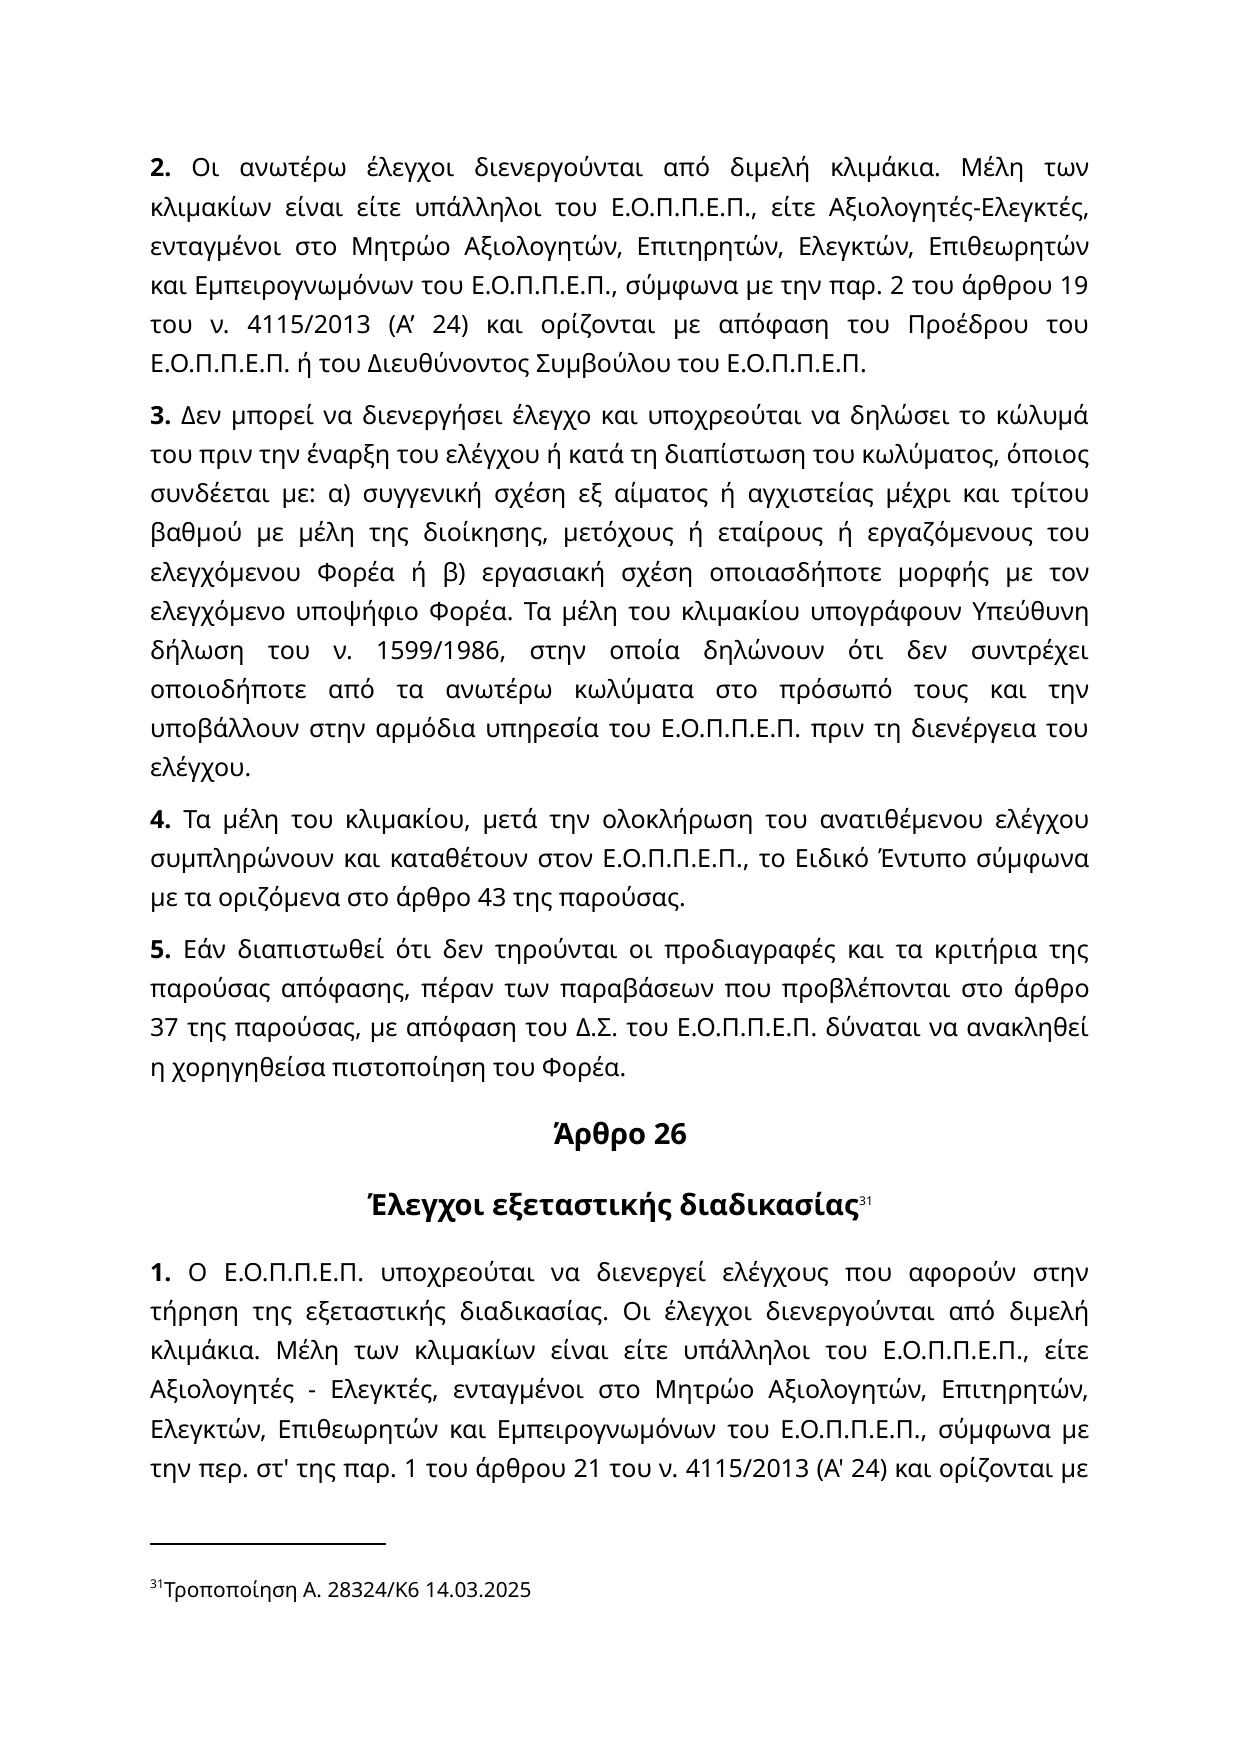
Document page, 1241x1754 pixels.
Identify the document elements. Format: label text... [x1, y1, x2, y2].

text 4. Τα μέλη του κλιμακίου, μετά την ολοκλήρωση του ανατιθέμενου ελέγχου συμπληρώνουν και καταθέτουν στον Ε.Ο.Π.Π.Ε.Π., το Ειδικό Έντυπο σύμφωνα με τα οριζόμενα στο άρθρο 43 της παρούσας. [150, 802, 1090, 914]
subtitle Άρθρο 26 [150, 1113, 1090, 1153]
text 2. Οι ανωτέρω έλεγχοι διενεργούνται από διμελή κλιμάκια. Μέλη των κλιμακίων είναι είτε υπάλληλοι του Ε.Ο.Π.Π.Ε.Π., είτε Αξιολογητές-Ελεγκτές, ενταγμένοι στο Μητρώο Αξιολογητών, Επιτηρητών, Ελεγκτών, Επιθεωρητών και Εμπειρογνωμόνων του Ε.Ο.Π.Π.Ε.Π., σύμφωνα με την παρ. 2 του άρθρου 19 του ν. 4115/2013 (Α’ 24) και ορίζονται με απόφαση του Προέδρου του Ε.Ο.Π.Π.Ε.Π. ή του Διευθύνοντος Συμβούλου του Ε.Ο.Π.Π.Ε.Π. [150, 150, 1090, 380]
text 5. Εάν διαπιστωθεί ότι δεν τηρούνται οι προδιαγραφές και τα κριτήρια της παρούσας απόφασης, πέραν των παραβάσεων που προβλέπονται στο άρθρο 37 της παρούσας, με απόφαση του Δ.Σ. του Ε.Ο.Π.Π.Ε.Π. δύναται να ανακληθεί η χορηγηθείσα πιστοποίηση του Φορέα. [150, 932, 1090, 1083]
text Τροποποίηση A. 28324/Κ6 14.03.2025 [150, 1576, 1090, 1604]
subtitle Έλεγχοι εξεταστικής διαδικασίας [150, 1184, 1090, 1224]
text 3. Δεν μπορεί να διενεργήσει έλεγχο και υποχρεούται να δηλώσει το κώλυμά του πριν την έναρξη του ελέγχου ή κατά τη διαπίστωση του κωλύματος, όποιος συνδέεται με: α) συγγενική σχέση εξ αίματος ή αγχιστείας μέχρι και τρίτου βαθμού με μέλη της διοίκησης, μετόχους ή εταίρους ή εργαζόμενους του ελεγχόμενου Φορέα ή β) εργασιακή σχέση οποιασδήποτε μορφής με τον ελεγχόμενο υποψήφιο Φορέα. Τα μέλη του κλιμακίου υπογράφουν Υπεύθυνη δήλωση του ν. 1599/1986, στην οποία δηλώνουν ότι δεν συντρέχει οποιοδήποτε από τα ανωτέρω κωλύματα στο πρόσωπό τους και την υποβάλλουν στην αρμόδια υπηρεσία του Ε.Ο.Π.Π.Ε.Π. πριν τη διενέργεια του ελέγχου. [150, 397, 1090, 784]
text 1. Ο Ε.Ο.Π.Π.Ε.Π. υποχρεούται να διενεργεί ελέγχους που αφορούν στην τήρηση της εξεταστικής διαδικασίας. Οι έλεγχοι διενεργούνται από διμελή κλιμάκια. Μέλη των κλιμακίων είναι είτε υπάλληλοι του Ε.Ο.Π.Π.Ε.Π., είτε Αξιολογητές - Ελεγκτές, ενταγμένοι στο Μητρώο Αξιολογητών, Επιτηρητών, Ελεγκτών, Επιθεωρητών και Εμπειρογνωμόνων του Ε.Ο.Π.Π.Ε.Π., σύμφωνα με την περ. στ' της παρ. 1 του άρθρου 21 του ν. 4115/2013 (Α' 24) και ορίζονται με [150, 1254, 1090, 1484]
